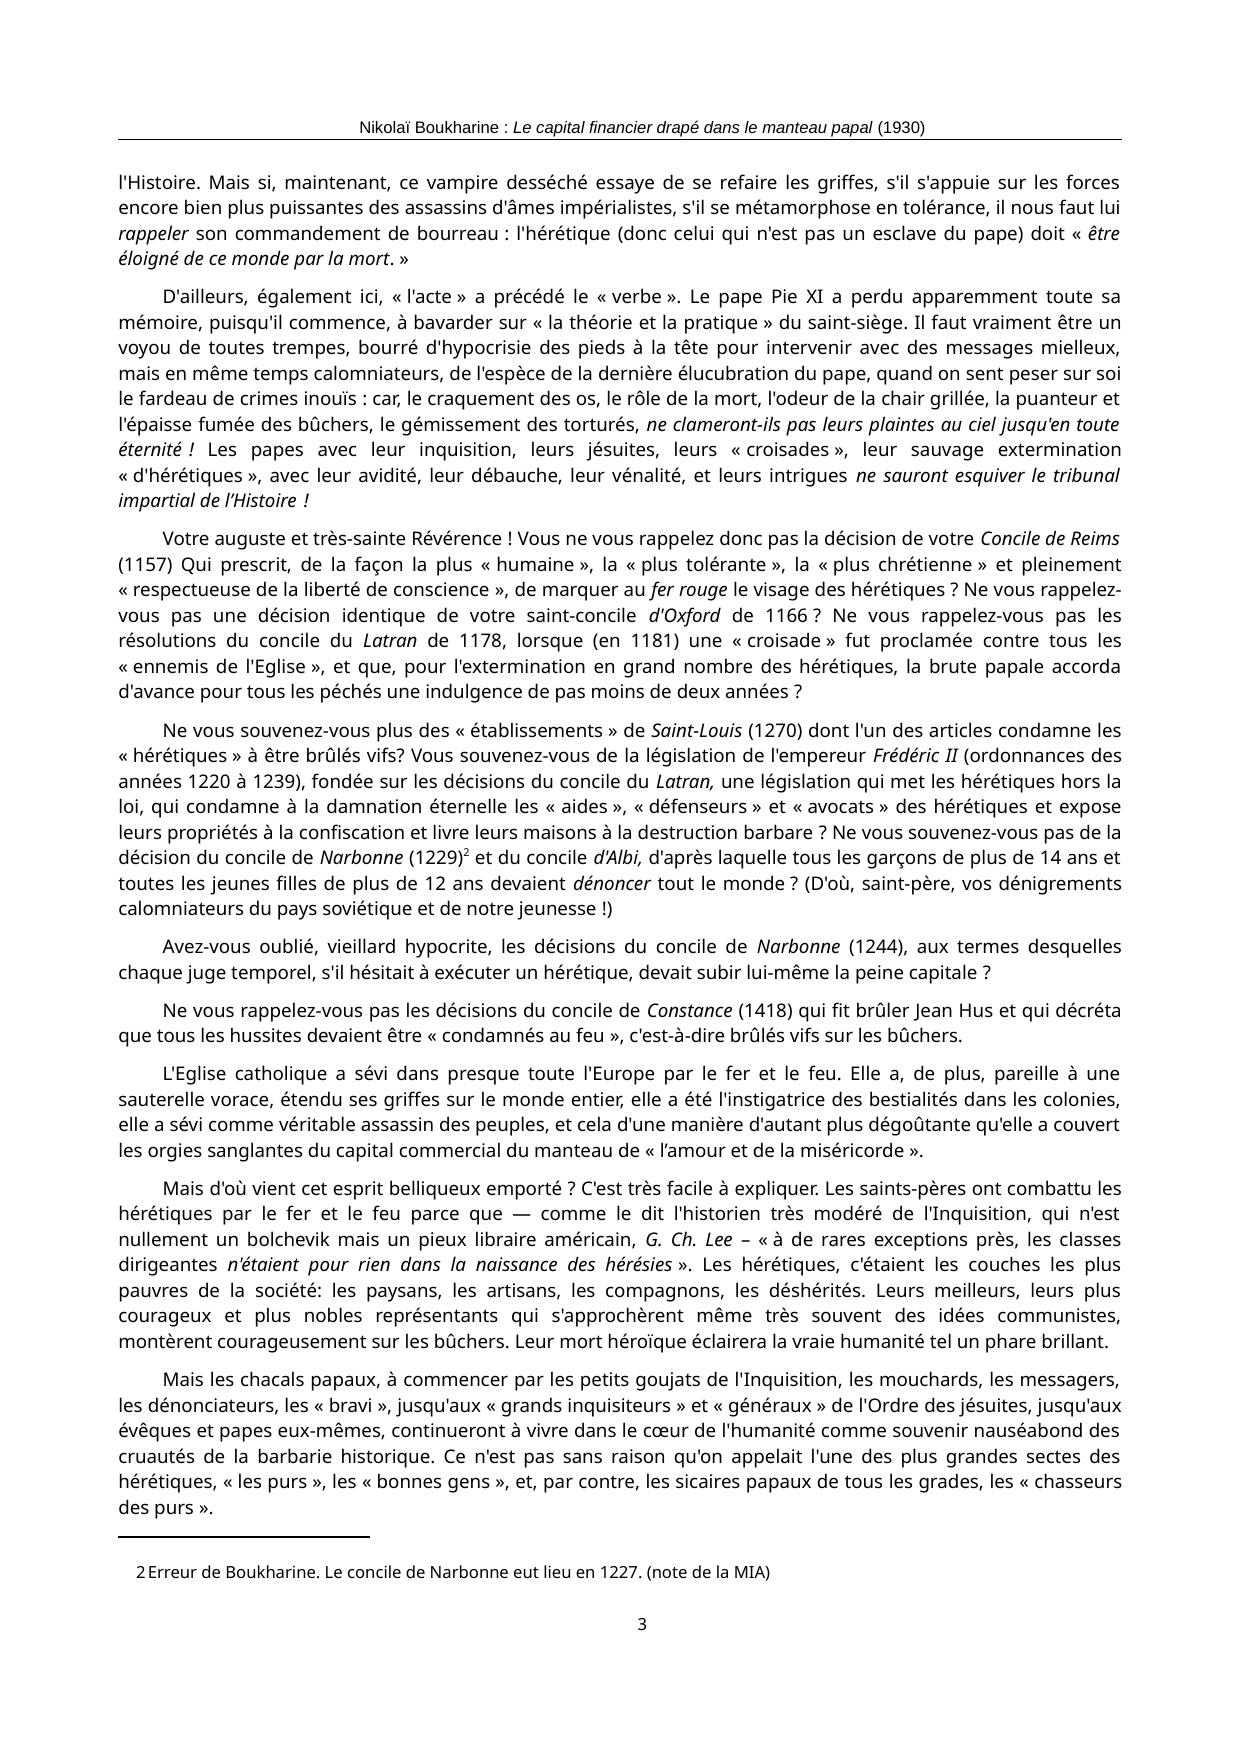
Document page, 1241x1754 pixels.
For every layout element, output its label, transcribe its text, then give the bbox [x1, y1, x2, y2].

text D'ailleurs, également ici, « l'acte » a précédé le « verbe ». Le pape Pie XI a perdu apparemment toute sa mémoire, puisqu'il commence, à bavarder sur « la théorie et la pratique » du saint-siège. Il faut vraiment être un voyou de toutes trempes, bourré d'hypocrisie des pieds à la tête pour intervenir avec des messages mielleux, mais en même temps calomniateurs, de l'espèce de la dernière élucubration du pape, quand on sent peser sur soi le fardeau de crimes inouïs : car, le craquement des os, le rôle de la mort, l'odeur de la chair grillée, la puanteur et l'épaisse fumée des bûchers, le gémissement des torturés, ne clameront-ils pas leurs plaintes au ciel jusqu'en toute éternité ! Les papes avec leur inquisition, leurs jésuites, leurs « croisades », leur sauvage extermination « d'hérétiques », avec leur avidité, leur débauche, leur vénalité, et leurs intrigues ne sauront esquiver le tribunal impartial de l’Histoire ! [118, 283, 1122, 513]
text Ne vous souvenez-vous plus des « établissements » de Saint-Louis (1270) dont l'un des articles condamne les « hérétiques » à être brûlés vifs? Vous souvenez-vous de la législation de l'empereur Frédéric II (ordonnances des années 1220 à 1239), fondée sur les décisions du concile du Latran, une législation qui met les hérétiques hors la loi, qui condamne à la damnation éternelle les « aides », « défenseurs » et « avocats » des hérétiques et expose leurs propriétés à la confiscation et livre leurs maisons à la destruction barbare ? Ne vous souvenez-vous pas de la décision du concile de Narbonne (1229) et du concile d'Albi, d'après laquelle tous les garçons de plus de 14 ans et toutes les jeunes filles de plus de 12 ans devaient dénoncer tout le monde ? (D'où, saint-père, vos dénigrements calomniateurs du pays soviétique et de notre jeunesse !) [118, 717, 1122, 921]
text L'Eglise catholique a sévi dans presque toute l'Europe par le fer et le feu. Elle a, de plus, pareille à une sauterelle vorace, étendu ses griffes sur le monde entier, elle a été l'instigatrice des bestialités dans les colonies, elle a sévi comme véritable assassin des peuples, et cela d'une manière d'autant plus dégoûtante qu'elle a couvert les orgies sanglantes du capital commercial du manteau de « l’amour et de la miséricorde ». [118, 1061, 1122, 1163]
text Mais les chacals papaux, à commencer par les petits goujats de l'Inquisition, les mouchards, les messagers, les dénonciateurs, les « bravi », jusqu'aux « grands inquisiteurs » et « généraux » de l'Ordre des jésuites, jusqu'aux évêques et papes eux-mêmes, continueront à vivre dans le cœur de l'humanité comme souvenir nauséabond des cruautés de la barbarie historique. Ce n'est pas sans raison qu'on appelait l'une des plus grandes sectes des hérétiques, « les purs », les « bonnes gens », et, par contre, les sicaires papaux de tous les grades, les « chasseurs des purs ». [118, 1366, 1122, 1519]
text l'Histoire. Mais si, maintenant, ce vampire desséché essaye de se refaire les griffes, s'il s'appuie sur les forces encore bien plus puissantes des assassins d'âmes impérialistes, s'il se métamorphose en tolérance, il nous faut lui rappeler son commandement de bourreau : l'hérétique (donc celui qui n'est pas un esclave du pape) doit « être éloigné de ce monde par la mort. » [118, 169, 1122, 271]
text Avez-vous oublié, vieillard hypocrite, les décisions du concile de Narbonne (1244), aux termes desquelles chaque juge temporel, s'il hésitait à exécuter un hérétique, devait subir lui-même la peine capitale ? [118, 933, 1122, 984]
text Votre auguste et très-sainte Révérence ! Vous ne vous rappelez donc pas la décision de votre Concile de Reims (1157) Qui prescrit, de la façon la plus « humaine », la « plus tolérante », la « plus chrétienne » et pleinement « respectueuse de la liberté de conscience », de marquer au fer rouge le visage des hérétiques ? Ne vous rappelez-vous pas une décision identique de votre saint-concile d'Oxford de 1166 ? Ne vous rappelez-vous pas les résolutions du concile du Latran de 1178, lorsque (en 1181) une « croisade » fut proclamée contre tous les « ennemis de l'Eglise », et que, pour l'extermination en grand nombre des hérétiques, la brute papale accorda d'avance pour tous les péchés une indulgence de pas moins de deux années ? [118, 526, 1122, 704]
text Ne vous rappelez-vous pas les décisions du concile de Constance (1418) qui fit brûler Jean Hus et qui décréta que tous les hussites devaient être « condamnés au feu », c'est-à-dire brûlés vifs sur les bûchers. [118, 997, 1122, 1048]
text Mais d'où vient cet esprit belliqueux emporté ? C'est très facile à expliquer. Les saints-pères ont combattu les hérétiques par le fer et le feu parce que — comme le dit l'historien très modéré de l'Inquisition, qui n'est nullement un bolchevik mais un pieux libraire américain, G. Ch. Lee – « à de rares exceptions près, les classes dirigeantes n'étaient pour rien dans la naissance des hérésies ». Les hérétiques, c'étaient les couches les plus pauvres de la société: les paysans, les artisans, les compagnons, les déshérités. Leurs meilleurs, leurs plus courageux et plus nobles représentants qui s'approchèrent même très souvent des idées communistes, montèrent courageusement sur les bûchers. Leur mort héroïque éclairera la vraie humanité tel un phare brillant. [118, 1175, 1122, 1354]
text Erreur de Boukharine. Le concile de Narbonne eut lieu en 1227. (note de la MIA) [136, 1561, 1122, 1583]
